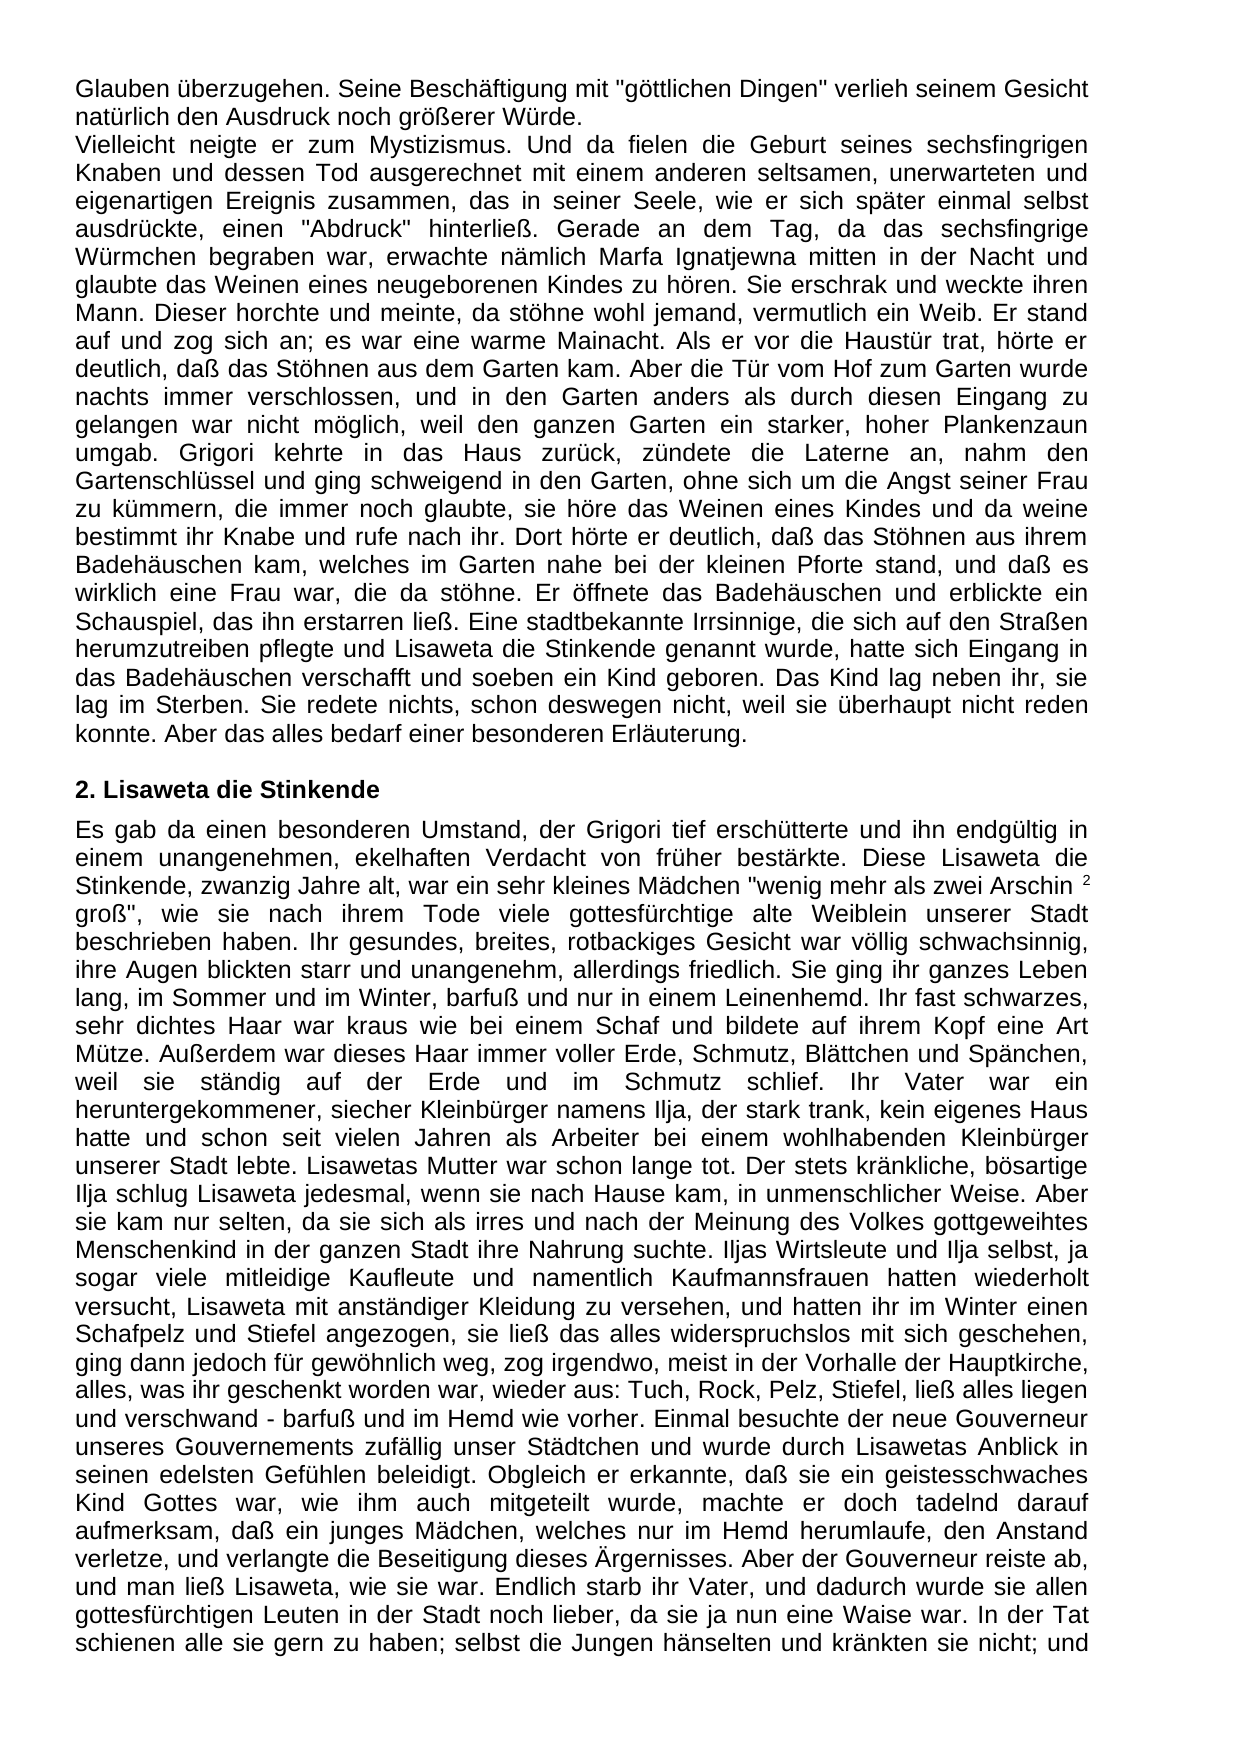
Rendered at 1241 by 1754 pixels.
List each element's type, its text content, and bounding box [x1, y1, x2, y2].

text Vielleicht neigte er zum Mystizismus. Und da fielen die Geburt seines sechsfingrigen Knaben und dessen Tod ausgerechnet mit einem anderen seltsamen, unerwarteten und eigenartigen Ereignis zusammen, das in seiner Seele, wie er sich später einmal selbst ausdrückte, einen "Abdruck" hinterließ. Gerade an dem Tag, da das sechsfingrige Würmchen begraben war, erwachte nämlich Marfa Ignatjewna mitten in der Nacht und glaubte das Weinen eines neugeborenen Kindes zu hören. Sie erschrak und weckte ihren Mann. Dieser horchte und meinte, da stöhne wohl jemand, vermutlich ein Weib. Er stand auf und zog sich an; es war eine warme Mainacht. Als er vor die Haustür trat, hörte er deutlich, daß das Stöhnen aus dem Garten kam. Aber die Tür vom Hof zum Garten wurde nachts immer verschlossen, und in den Garten anders als durch diesen Eingang zu gelangen war nicht möglich, weil den ganzen Garten ein starker, hoher Plankenzaun umgab. Grigori kehrte in das Haus zurück, zündete die Laterne an, nahm den Gartenschlüssel und ging schweigend in den Garten, ohne sich um die Angst seiner Frau zu kümmern, die immer noch glaubte, sie höre das Weinen eines Kindes und da weine bestimmt ihr Knabe und rufe nach ihr. Dort hörte er deutlich, daß das Stöhnen aus ihrem Badehäuschen kam, welches im Garten nahe bei der kleinen Pforte stand, und daß es wirklich eine Frau war, die da stöhne. Er öffnete das Badehäuschen und erblickte ein Schauspiel, das ihn erstarren ließ. Eine stadtbekannte Irrsinnige, die sich auf den Straßen herumzutreiben pflegte und Lisaweta die Stinkende genannt wurde, hatte sich Eingang in das Badehäuschen verschafft und soeben ein Kind geboren. Das Kind lag neben ihr, sie lag im Sterben. Sie redete nichts, schon deswegen nicht, weil sie überhaupt nicht reden konnte. Aber das alles bedarf einer besonderen Erläuterung. [75, 131, 1091, 747]
text Glauben überzugehen. Seine Beschäftigung mit "göttlichen Dingen" verlieh seinem Gesicht natürlich den Ausdruck noch größerer Würde. [75, 75, 1091, 131]
text 2. Lisaweta die Stinkende [75, 776, 1091, 803]
text Es gab da einen besonderen Umstand, der Grigori tief erschütterte und ihn endgültig in einem unangenehmen, ekelhaften Verdacht von früher bestärkte. Diese Lisaweta die Stinkende, zwanzig Jahre alt, war ein sehr kleines Mädchen "wenig mehr als zwei Arschin groß", wie sie nach ihrem Tode viele gottesfürchtige alte Weiblein unserer Stadt beschrieben haben. Ihr gesundes, breites, rotbackiges Gesicht war völlig schwachsinnig, ihre Augen blickten starr und unangenehm, allerdings friedlich. Sie ging ihr ganzes Leben lang, im Sommer und im Winter, barfuß und nur in einem Leinenhemd. Ihr fast schwarzes, sehr dichtes Haar war kraus wie bei einem Schaf und bildete auf ihrem Kopf eine Art Mütze. Außerdem war dieses Haar immer voller Erde, Schmutz, Blättchen und Spänchen, weil sie ständig auf der Erde und im Schmutz schlief. Ihr Vater war ein heruntergekommener, siecher Kleinbürger namens Ilja, der stark trank, kein eigenes Haus hatte und schon seit vielen Jahren als Arbeiter bei einem wohlhabenden Kleinbürger unserer Stadt lebte. Lisawetas Mutter war schon lange tot. Der stets kränkliche, bösartige Ilja schlug Lisaweta jedesmal, wenn sie nach Hause kam, in unmenschlicher Weise. Aber sie kam nur selten, da sie sich als irres und nach der Meinung des Volkes gottgeweihtes Menschenkind in der ganzen Stadt ihre Nahrung suchte. Iljas Wirtsleute und Ilja selbst, ja sogar viele mitleidige Kaufleute und namentlich Kaufmannsfrauen hatten wiederholt versucht, Lisaweta mit anständiger Kleidung zu versehen, und hatten ihr im Winter einen Schafpelz und Stiefel angezogen, sie ließ das alles widerspruchslos mit sich geschehen, ging dann jedoch für gewöhnlich weg, zog irgendwo, meist in der Vorhalle der Hauptkirche, alles, was ihr geschenkt worden war, wieder aus: Tuch, Rock, Pelz, Stiefel, ließ alles liegen und verschwand - barfuß und im Hemd wie vorher. Einmal besuchte der neue Gouverneur unseres Gouvernements zufällig unser Städtchen und wurde durch Lisawetas Anblick in seinen edelsten Gefühlen beleidigt. Obgleich er erkannte, daß sie ein geistesschwaches Kind Gottes war, wie ihm auch mitgeteilt wurde, machte er doch tadelnd darauf aufmerksam, daß ein junges Mädchen, welches nur im Hemd herumlaufe, den Anstand verletze, und verlangte die Beseitigung dieses Ärgernisses. Aber der Gouverneur reiste ab, und man ließ Lisaweta, wie sie war. Endlich starb ihr Vater, und dadurch wurde sie allen gottesfürchtigen Leuten in der Stadt noch lieber, da sie ja nun eine Waise war. In der Tat schienen alle sie gern zu haben; selbst die Jungen hänselten und kränkten sie nicht; und [75, 816, 1091, 1657]
